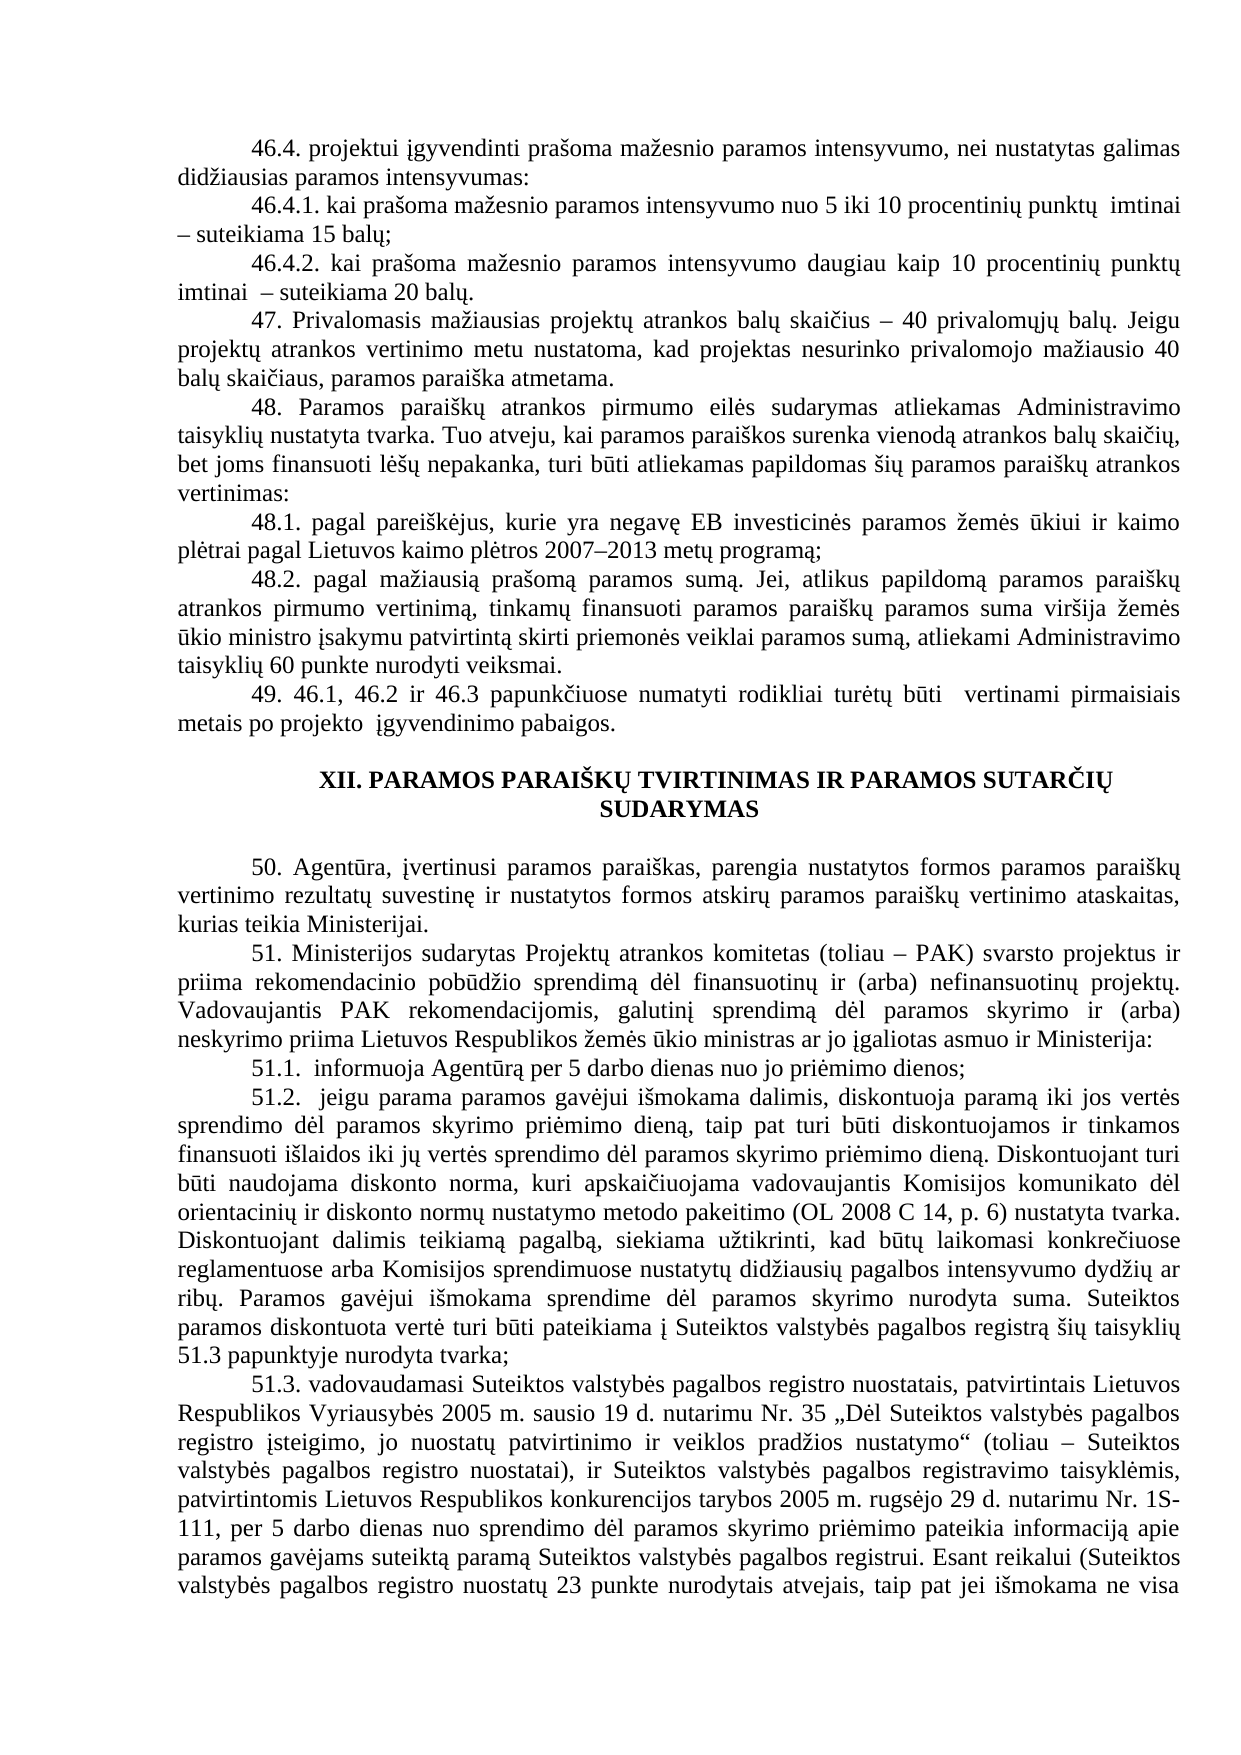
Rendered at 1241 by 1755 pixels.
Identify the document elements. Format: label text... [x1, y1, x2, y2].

text 51.1. informuoja Agentūrą per 5 darbo dienas nuo jo priėmimo dienos; [177, 1053, 1181, 1082]
text 51. Ministerijos sudarytas Projektų atrankos komitetas (toliau – PAK) svarsto projektus ir priima rekomendacinio pobūdžio sprendimą dėl finansuotinų ir (arba) nefinansuotinų projektų. Vadovaujantis PAK rekomendacijomis, galutinį sprendimą dėl paramos skyrimo ir (arba) neskyrimo priima Lietuvos Respublikos žemės ūkio ministras ar jo įgaliotas asmuo ir Ministerija: [177, 938, 1181, 1053]
text 46.4. projektui įgyvendinti prašoma mažesnio paramos intensyvumo, nei nustatytas galimas didžiausias paramos intensyvumas: [177, 133, 1181, 190]
text 49. 46.1, 46.2 ir 46.3 papunkčiuose numatyti rodikliai turėtų būti vertinami pirmaisiais metais po projekto įgyvendinimo pabaigos. [177, 679, 1181, 737]
text 46.4.2. kai prašoma mažesnio paramos intensyvumo daugiau kaip 10 procentinių punktų imtinai – suteikiama 20 balų. [177, 248, 1181, 305]
text 47. Privalomasis mažiausias projektų atrankos balų skaičius – 40 privalomųjų balų. Jeigu projektų atrankos vertinimo metu nustatoma, kad projektas nesurinko privalomojo mažiausio 40 balų skaičiaus, paramos paraiška atmetama. [177, 305, 1181, 392]
text 51.2. jeigu parama paramos gavėjui išmokama dalimis, diskontuoja paramą iki jos vertės sprendimo dėl paramos skyrimo priėmimo dieną, taip pat turi būti diskontuojamos ir tinkamos finansuoti išlaidos iki jų vertės sprendimo dėl paramos skyrimo priėmimo dieną. Diskontuojant turi būti naudojama diskonto norma, kuri apskaičiuojama vadovaujantis Komisijos komunikato dėl orientacinių ir diskonto normų nustatymo metodo pakeitimo (OL 2008 C 14, p. 6) nustatyta tvarka. Diskontuojant dalimis teikiamą pagalbą, siekiama užtikrinti, kad būtų laikomasi konkrečiuose reglamentuose arba Komisijos sprendimuose nustatytų didžiausių pagalbos intensyvumo dydžių ar ribų. Paramos gavėjui išmokama sprendime dėl paramos skyrimo nurodyta suma. Suteiktos paramos diskontuota vertė turi būti pateikiama į Suteiktos valstybės pagalbos registrą šių taisyklių 51.3 papunktyje nurodyta tvarka; [177, 1082, 1181, 1369]
text 48. Paramos paraiškų atrankos pirmumo eilės sudarymas atliekamas Administravimo taisyklių nustatyta tvarka. Tuo atveju, kai paramos paraiškos surenka vienodą atrankos balų skaičių, bet joms finansuoti lėšų nepakanka, turi būti atliekamas papildomas šių paramos paraiškų atrankos vertinimas: [177, 392, 1181, 507]
text 48.2. pagal mažiausią prašomą paramos sumą. Jei, atlikus papildomą paramos paraiškų atrankos pirmumo vertinimą, tinkamų finansuoti paramos paraiškų paramos suma viršija žemės ūkio ministro įsakymu patvirtintą skirti priemonės veiklai paramos sumą, atliekami Administravimo taisyklių 60 punkte nurodyti veiksmai. [177, 564, 1181, 679]
text XII. PARAMOS PARAIŠKŲ TVIRTINIMAS IR PARAMOS SUTARČIŲ SUDARYMAS [177, 765, 1181, 823]
text 50. Agentūra, įvertinusi paramos paraiškas, parengia nustatytos formos paramos paraiškų vertinimo rezultatų suvestinę ir nustatytos formos atskirų paramos paraiškų vertinimo ataskaitas, kurias teikia Ministerijai. [177, 852, 1181, 938]
text 48.1. pagal pareiškėjus, kurie yra negavę EB investicinės paramos žemės ūkiui ir kaimo plėtrai pagal Lietuvos kaimo plėtros 2007–2013 metų programą; [177, 507, 1181, 564]
text 46.4.1. kai prašoma mažesnio paramos intensyvumo nuo 5 iki 10 procentinių punktų imtinai – suteikiama 15 balų; [177, 190, 1181, 248]
text 51.3. vadovaudamasi Suteiktos valstybės pagalbos registro nuostatais, patvirtintais Lietuvos Respublikos Vyriausybės 2005 m. sausio 19 d. nutarimu Nr. 35 „Dėl Suteiktos valstybės pagalbos registro įsteigimo, jo nuostatų patvirtinimo ir veiklos pradžios nustatymo“ (toliau – Suteiktos valstybės pagalbos registro nuostatai), ir Suteiktos valstybės pagalbos registravimo taisyklėmis, patvirtintomis Lietuvos Respublikos konkurencijos tarybos 2005 m. rugsėjo 29 d. nutarimu Nr. 1S-111, per 5 darbo dienas nuo sprendimo dėl paramos skyrimo priėmimo pateikia informaciją apie paramos gavėjams suteiktą paramą Suteiktos valstybės pagalbos registrui. Esant reikalui (Suteiktos valstybės pagalbos registro nuostatų 23 punkte nurodytais atvejais, taip pat jei išmokama ne visa [177, 1369, 1181, 1599]
